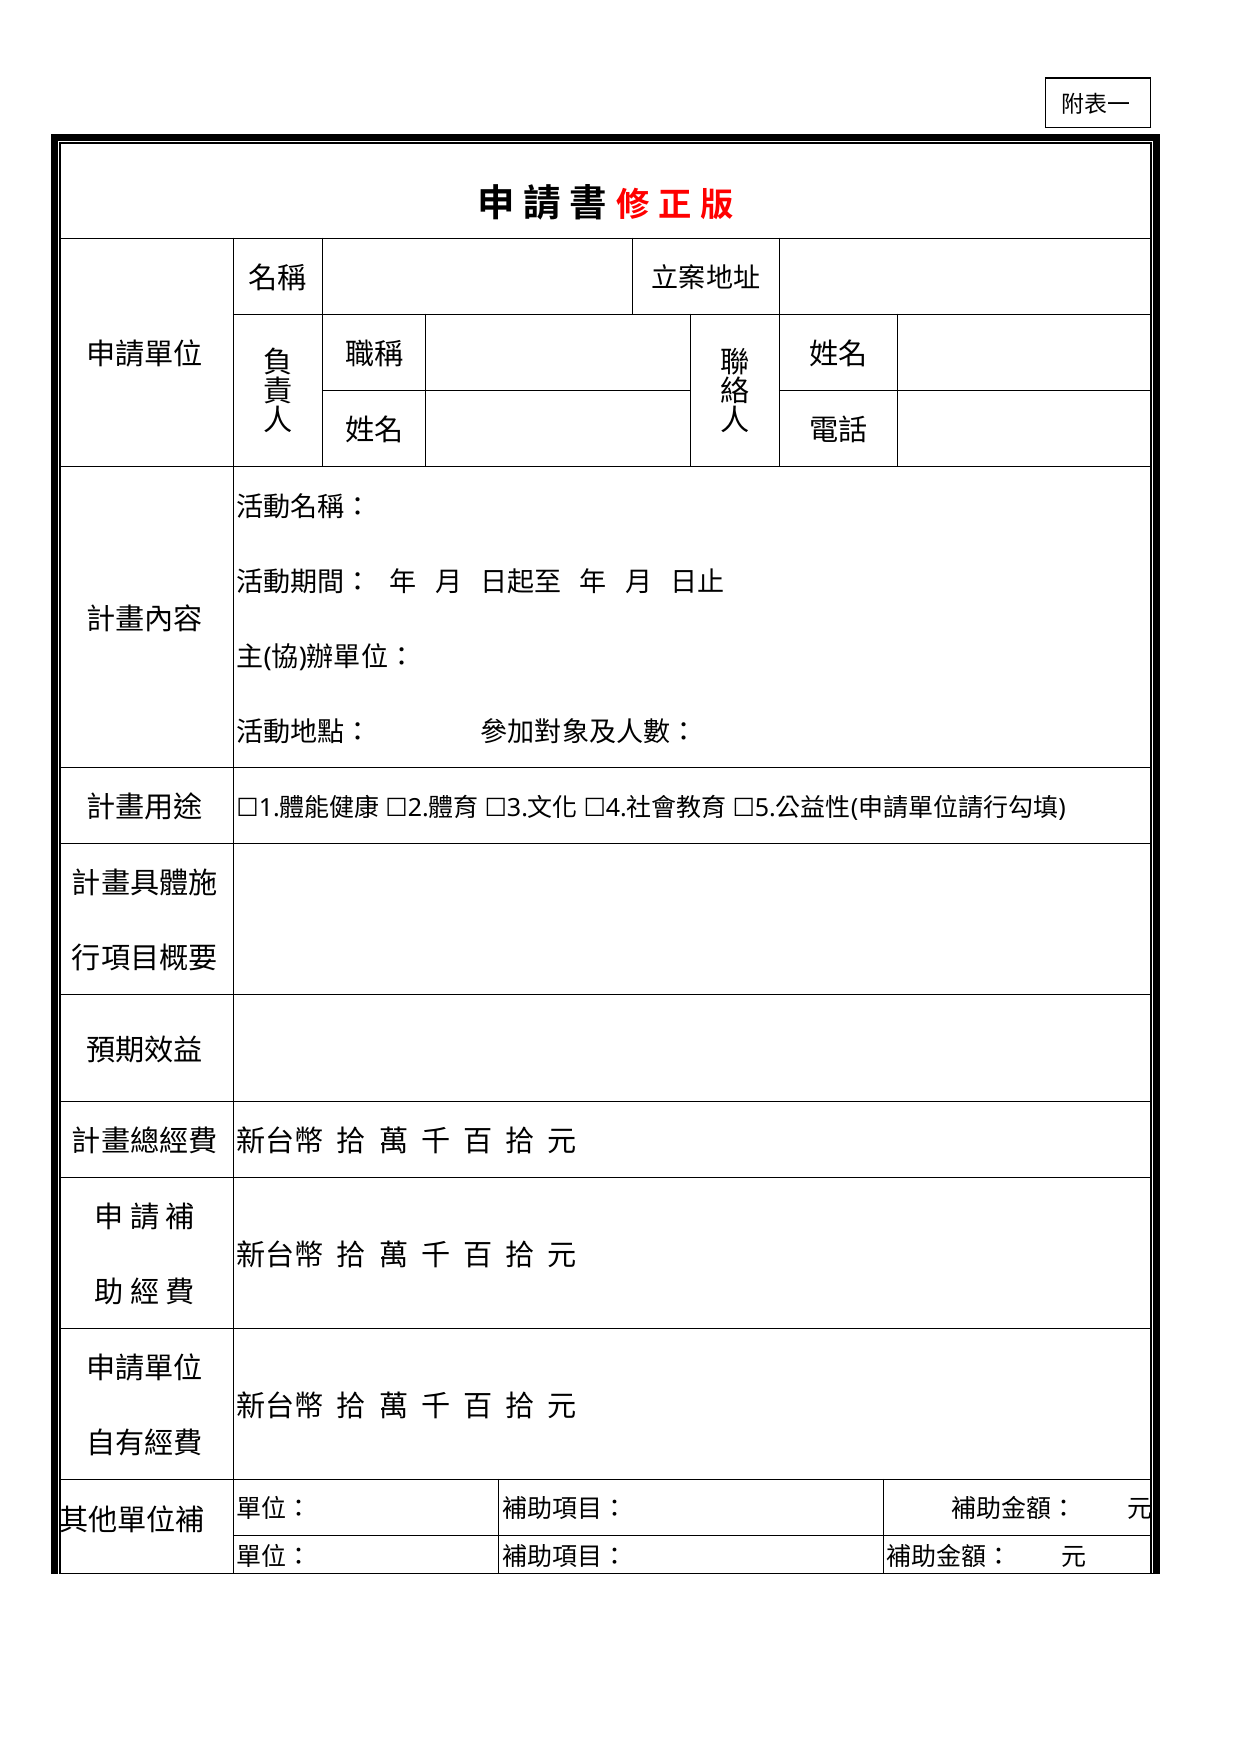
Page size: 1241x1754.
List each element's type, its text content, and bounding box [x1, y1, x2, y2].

table_cell 補助項目： [499, 1536, 883, 1573]
table_cell 預期效益 [61, 995, 233, 1101]
table_cell 計畫內容 [61, 467, 233, 767]
table_cell 補助項目： [499, 1480, 883, 1534]
table_cell 計畫用途 [61, 768, 233, 843]
table_cell 申 請 補 助 經 費 [61, 1178, 233, 1328]
table_cell 補助金額： 元 [884, 1480, 1150, 1534]
table_cell ☐1.體能健康 ☐2.體育 ☐3.文化 ☐4.社會教育 ☐5.公益性(申請單位請行勾填) [234, 768, 1150, 843]
table_cell 計畫總經費 [61, 1102, 233, 1177]
table_cell 單位： [234, 1536, 498, 1573]
table_cell 職稱 [323, 315, 425, 389]
table_cell [898, 391, 1150, 466]
table_cell [323, 239, 632, 313]
table_cell 單位： [234, 1480, 498, 1534]
table_cell [426, 391, 690, 466]
table_cell [426, 315, 690, 389]
table_cell 補助金額： 元 [884, 1536, 1150, 1573]
table_cell 姓名 [323, 391, 425, 466]
table_cell 活動名稱： 活動期間： 年 月 日起至 年 月 日止 主(協)辦單位： 活動地點： 參加對象及人數： [234, 467, 1150, 767]
table_cell 電話 [780, 391, 897, 466]
table_cell 其他單位補助(含收費) (無接受補 助者填無) [61, 1480, 233, 1573]
table_cell 申請單位 自有經費 [61, 1329, 233, 1479]
table_cell [234, 995, 1150, 1101]
table_cell 姓名 [780, 315, 897, 389]
table_cell [898, 315, 1150, 389]
table_cell 聯絡人 [691, 315, 779, 466]
table_cell 新台幣 拾 萬 千 百 拾 元 [234, 1178, 1150, 1328]
table_cell [780, 239, 1150, 313]
table_cell 新台幣 拾 萬 千 百 拾 元 [234, 1102, 1150, 1177]
table_cell 名稱 [234, 239, 322, 313]
table_header 申請書修正版 [1046, 79, 1150, 127]
table_header 申請書修正版 [61, 144, 1150, 237]
table_cell 負責人 [234, 315, 322, 466]
table_cell [234, 844, 1150, 994]
table_cell 計畫具體施行項目概要 [61, 844, 233, 994]
table_cell 新台幣 拾 萬 千 百 拾 元 [234, 1329, 1150, 1479]
table_cell 立案地址 [633, 239, 779, 313]
table_cell 申請單位 [61, 239, 233, 466]
